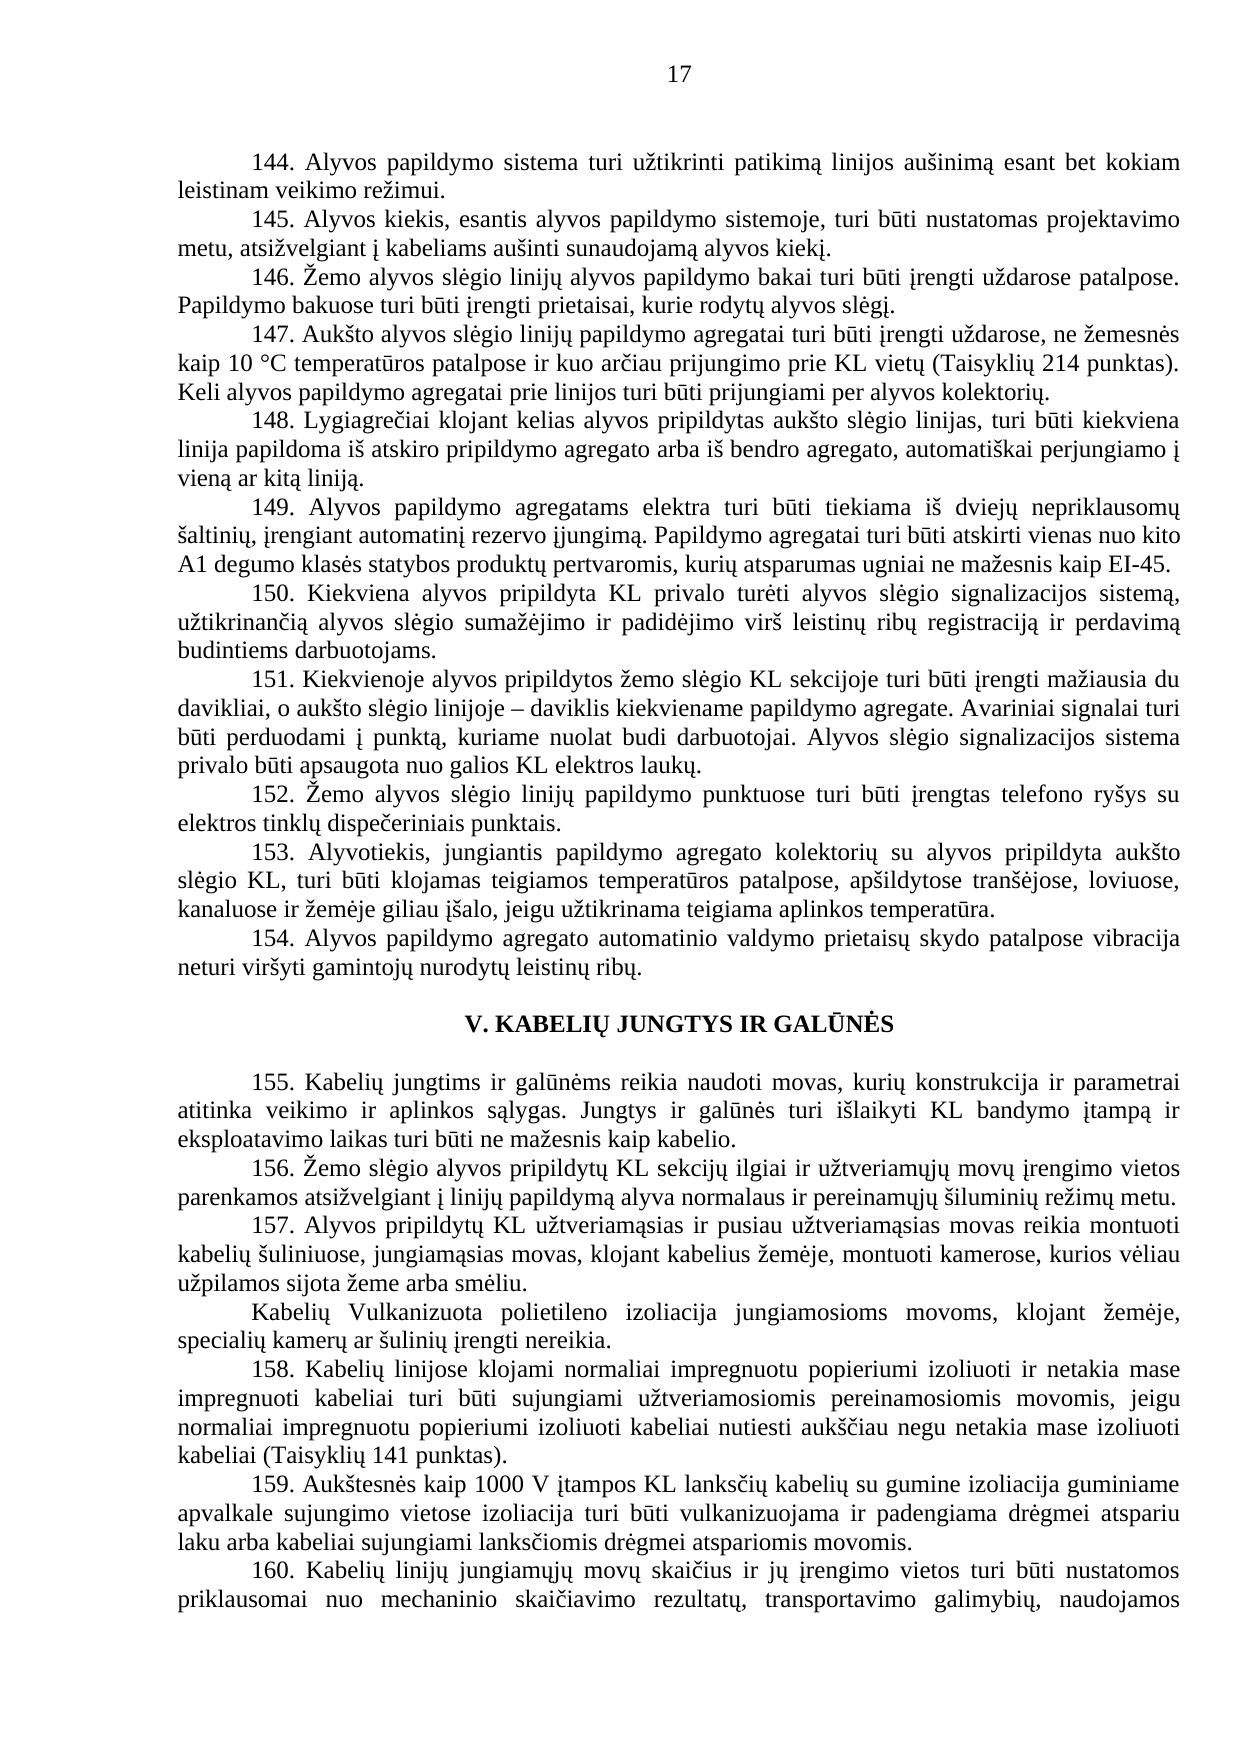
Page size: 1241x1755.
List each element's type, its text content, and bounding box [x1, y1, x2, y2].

text 158. Kabelių linijose klojami normaliai impregnuotu popieriumi izoliuoti ir netakia mase impregnuoti kabeliai turi būti sujungiami užtveriamosiomis pereinamosiomis movomis, jeigu normaliai impregnuotu popieriumi izoliuoti kabeliai nutiesti aukščiau negu netakia mase izoliuoti kabeliai (Taisyklių 141 punktas). [177, 1354, 1181, 1469]
text 154. Alyvos papildymo agregato automatinio valdymo prietaisų skydo patalpose vibracija neturi viršyti gamintojų nurodytų leistinų ribų. [177, 923, 1181, 981]
text 149. Alyvos papildymo agregatams elektra turi būti tiekiama iš dviejų nepriklausomų šaltinių, įrengiant automatinį rezervo įjungimą. Papildymo agregatai turi būti atskirti vienas nuo kito A1 degumo klasės statybos produktų pertvaromis, kurių atsparumas ugniai ne mažesnis kaip EI-45. [177, 492, 1181, 578]
text 155. Kabelių jungtims ir galūnėms reikia naudoti movas, kurių konstrukcija ir parametrai atitinka veikimo ir aplinkos sąlygas. Jungtys ir galūnės turi išlaikyti KL bandymo įtampą ir eksploatavimo laikas turi būti ne mažesnis kaip kabelio. [177, 1067, 1181, 1153]
text 146. Žemo alyvos slėgio linijų alyvos papildymo bakai turi būti įrengti uždarose patalpose. Papildymo bakuose turi būti įrengti prietaisai, kurie rodytų alyvos slėgį. [177, 262, 1181, 319]
text 145. Alyvos kiekis, esantis alyvos papildymo sistemoje, turi būti nustatomas projektavimo metu, atsižvelgiant į kabeliams aušinti sunaudojamą alyvos kiekį. [177, 204, 1181, 262]
text 150. Kiekviena alyvos pripildyta KL privalo turėti alyvos slėgio signalizacijos sistemą, užtikrinančią alyvos slėgio sumažėjimo ir padidėjimo virš leistinų ribų registraciją ir perdavimą budintiems darbuotojams. [177, 578, 1181, 664]
text 151. Kiekvienoje alyvos pripildytos žemo slėgio KL sekcijoje turi būti įrengti mažiausia du davikliai, o aukšto slėgio linijoje – daviklis kiekviename papildymo agregate. Avariniai signalai turi būti perduodami į punktą, kuriame nuolat budi darbuotojai. Alyvos slėgio signalizacijos sistema privalo būti apsaugota nuo galios KL elektros laukų. [177, 664, 1181, 779]
text 147. Aukšto alyvos slėgio linijų papildymo agregatai turi būti įrengti uždarose, ne žemesnės kaip 10 °C temperatūros patalpose ir kuo arčiau prijungimo prie KL vietų (Taisyklių 214 punktas). Keli alyvos papildymo agregatai prie linijos turi būti prijungiami per alyvos kolektorių. [177, 319, 1181, 406]
text 156. Žemo slėgio alyvos pripildytų KL sekcijų ilgiai ir užtveriamųjų movų įrengimo vietos parenkamos atsižvelgiant į linijų papildymą alyva normalaus ir pereinamųjų šiluminių režimų metu. [177, 1153, 1181, 1211]
text 159. Aukštesnės kaip 1000 V įtampos KL lanksčių kabelių su gumine izoliacija guminiame apvalkale sujungimo vietose izoliacija turi būti vulkanizuojama ir padengiama drėgmei atspariu laku arba kabeliai sujungiami lanksčiomis drėgmei atspariomis movomis. [177, 1469, 1181, 1556]
text 152. Žemo alyvos slėgio linijų papildymo punktuose turi būti įrengtas telefono ryšys su elektros tinklų dispečeriniais punktais. [177, 779, 1181, 837]
text Kabelių Vulkanizuota polietileno izoliacija jungiamosioms movoms, klojant žemėje, specialių kamerų ar šulinių įrengti nereikia. [177, 1297, 1181, 1354]
text 153. Alyvotiekis, jungiantis papildymo agregato kolektorių su alyvos pripildyta aukšto slėgio KL, turi būti klojamas teigiamos temperatūros patalpose, apšildytose tranšėjose, loviuose, kanaluose ir žemėje giliau įšalo, jeigu užtikrinama teigiama aplinkos temperatūra. [177, 837, 1181, 923]
text 160. Kabelių linijų jungiamųjų movų skaičius ir jų įrengimo vietos turi būti nustatomos priklausomai nuo mechaninio skaičiavimo rezultatų, transportavimo galimybių, naudojamos [177, 1556, 1181, 1613]
text 157. Alyvos pripildytų KL užtveriamąsias ir pusiau užtveriamąsias movas reikia montuoti kabelių šuliniuose, jungiamąsias movas, klojant kabelius žemėje, montuoti kamerose, kurios vėliau užpilamos sijota žeme arba smėliu. [177, 1211, 1181, 1297]
text V. KABELIŲ JUNGTYS IR GALŪNĖS [177, 1009, 1181, 1038]
text 148. Lygiagrečiai klojant kelias alyvos pripildytas aukšto slėgio linijas, turi būti kiekviena linija papildoma iš atskiro pripildymo agregato arba iš bendro agregato, automatiškai perjungiamo į vieną ar kitą liniją. [177, 406, 1181, 492]
text 144. Alyvos papildymo sistema turi užtikrinti patikimą linijos aušinimą esant bet kokiam leistinam veikimo režimui. [177, 147, 1181, 204]
